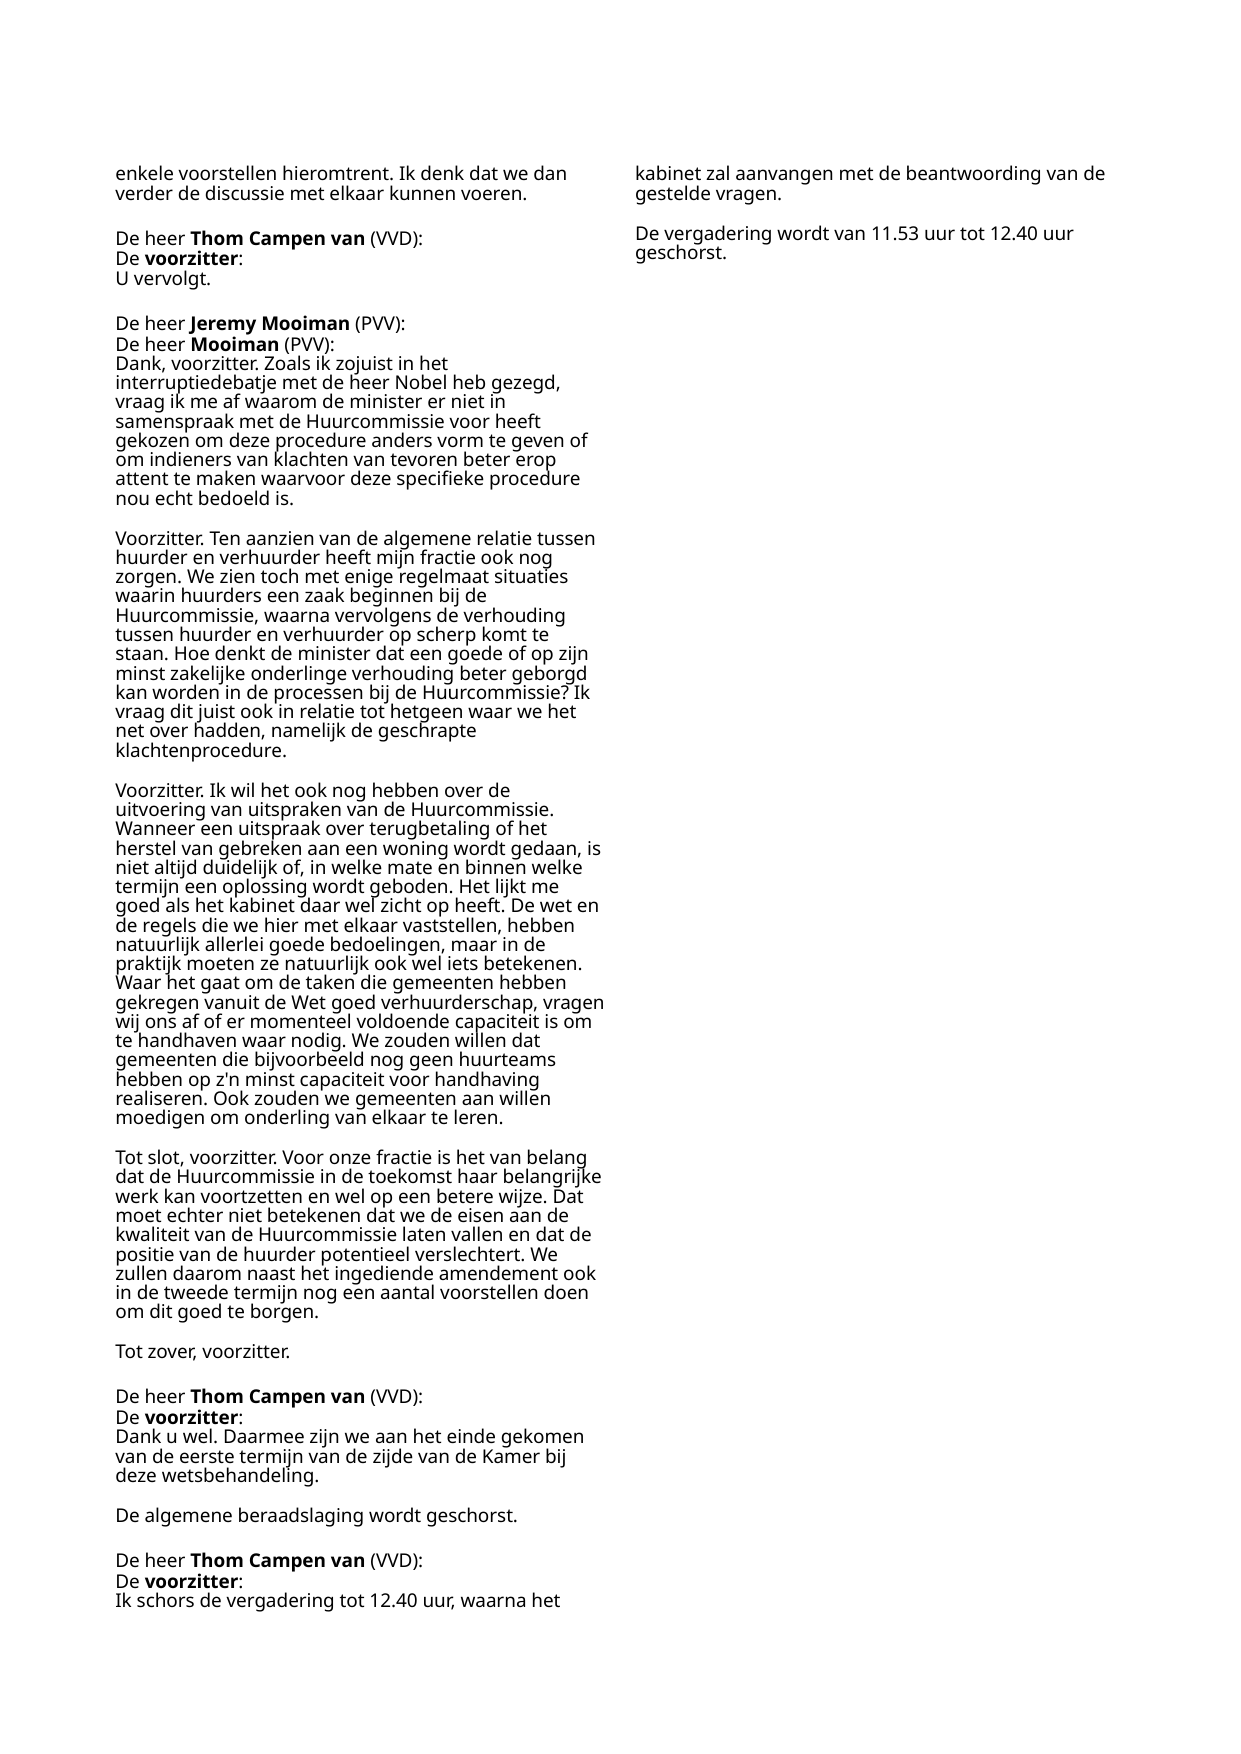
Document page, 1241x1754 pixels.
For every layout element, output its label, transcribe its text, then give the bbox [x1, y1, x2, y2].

text Dank, voorzitter. Zoals ik zojuist in het interruptiedebatje met de heer Nobel heb gezegd, vraag ik me af waarom de minister er niet in samenspraak met de Huurcommissie voor heeft gekozen om deze procedure anders vorm te geven of om indieners van klachten van tevoren beter erop attent te maken waarvoor deze specifieke procedure nou echt bedoeld is. [115, 355, 605, 509]
text U vervolgt. [115, 270, 605, 289]
text De voorzitter: [115, 1573, 605, 1592]
text De heer Thom Campen van (VVD): [115, 1383, 605, 1409]
text De heer Thom Campen van (VVD): [115, 225, 605, 250]
text Tot zover, voorzitter. [115, 1343, 605, 1363]
text kabinet zal aanvangen met de beantwoording van de gestelde vragen. [635, 165, 1125, 204]
text De vergadering wordt van 11.53 uur tot 12.40 uur geschorst. [635, 225, 1125, 263]
text Ik schors de vergadering tot 12.40 uur, waarna het [115, 1592, 605, 1611]
text De voorzitter: [115, 1409, 605, 1428]
text enkele voorstellen hieromtrent. Ik denk dat we dan verder de discussie met elkaar kunnen voeren. [115, 165, 605, 204]
text De voorzitter: [115, 250, 605, 270]
text Tot slot, voorzitter. Voor onze fractie is het van belang dat de Huurcommissie in de toekomst haar belangrijke werk kan voortzetten en wel op een betere wijze. Dat moet echter niet betekenen dat we de eisen aan de kwaliteit van de Huurcommissie laten vallen en dat de positie van de huurder potentieel verslechtert. We zullen daarom naast het ingediende amendement ook in de tweede termijn nog een aantal voorstellen doen om dit goed te borgen. [115, 1149, 605, 1323]
text De heer Thom Campen van (VVD): [115, 1547, 605, 1573]
text Voorzitter. Ten aanzien van de algemene relatie tussen huurder en verhuurder heeft mijn fractie ook nog zorgen. We zien toch met enige regelmaat situaties waarin huurders een zaak beginnen bij de Huurcommissie, waarna vervolgens de verhouding tussen huurder en verhuurder op scherp komt te staan. Hoe denkt de minister dat een goede of op zijn minst zakelijke onderlinge verhouding beter geborgd kan worden in de processen bij de Huurcommissie? Ik vraag dit juist ook in relatie tot hetgeen waar we het net over hadden, namelijk de geschrapte klachtenprocedure. [115, 530, 605, 761]
text Voorzitter. Ik wil het ook nog hebben over de uitvoering van uitspraken van de Huurcommissie. Wanneer een uitspraak over terugbetaling of het herstel van gebreken aan een woning wordt gedaan, is niet altijd duidelijk of, in welke mate en binnen welke termijn een oplossing wordt geboden. Het lijkt me goed als het kabinet daar wel zicht op heeft. De wet en de regels die we hier met elkaar vaststellen, hebben natuurlijk allerlei goede bedoelingen, maar in de praktijk moeten ze natuurlijk ook wel iets betekenen. Waar het gaat om de taken die gemeenten hebben gekregen vanuit de Wet goed verhuurderschap, vragen wij ons af of er momenteel voldoende capaciteit is om te handhaven waar nodig. We zouden willen dat gemeenten die bijvoorbeeld nog geen huurteams hebben op z'n minst capaciteit voor handhaving realiseren. Ook zouden we gemeenten aan willen moedigen om onderling van elkaar te leren. [115, 782, 605, 1128]
text De heer Jeremy Mooiman (PVV): [115, 310, 605, 336]
text Dank u wel. Daarmee zijn we aan het einde gekomen van de eerste termijn van de zijde van de Kamer bij deze wetsbehandeling. [115, 1428, 605, 1486]
text De heer Mooiman (PVV): [115, 336, 605, 355]
text De algemene beraadslaging wordt geschorst. [115, 1507, 605, 1526]
